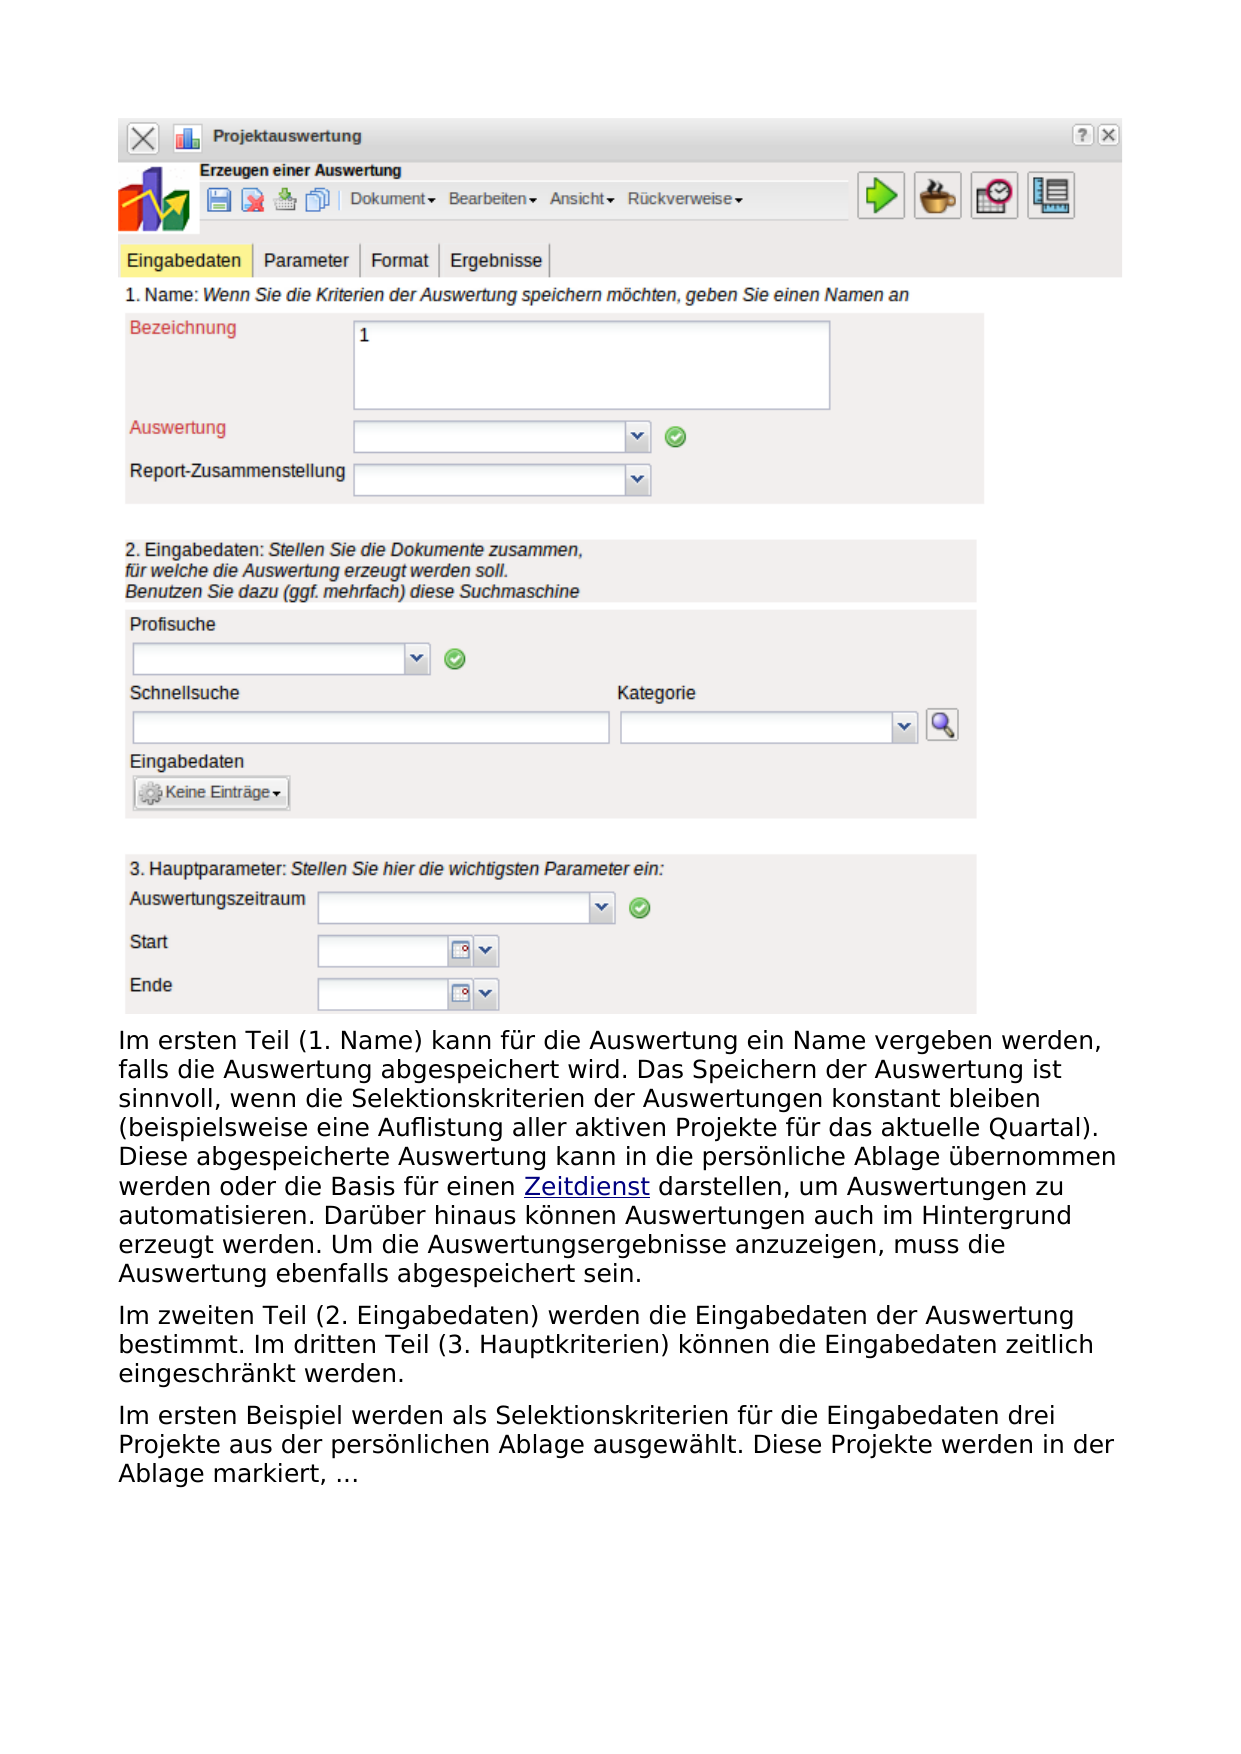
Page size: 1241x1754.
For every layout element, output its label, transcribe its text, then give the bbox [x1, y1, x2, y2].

text Im ersten Teil (1. Name) kann für die Auswertung ein Name vergeben werden, falls die Auswertung abgespeichert wird. Das Speichern der Auswertung ist sinnvoll, wenn die Selektionskriterien der Auswertungen konstant bleiben (beispielsweise eine Auflistung aller aktiven Projekte für das aktuelle Quartal). Diese abgespeicherte Auswertung kann in die persönliche Ablage übernommen werden oder die Basis für einen Zeitdienst darstellen, um Auswertungen zu automatisieren. Darüber hinaus können Auswertungen auch im Hintergrund erzeugt werden. Um die Auswertungsergebnisse anzuzeigen, muss die Auswertung ebenfalls abgespeichert sein. [118, 1026, 1122, 1288]
text Im zweiten Teil (2. Eingabedaten) werden die Eingabedaten der Auswertung bestimmt. Im dritten Teil (3. Hauptkriterien) können die Eingabedaten zeitlich eingeschränkt werden. [118, 1301, 1122, 1388]
text Im ersten Beispiel werden als Selektionskriterien für die Eingabedaten drei Projekte aus der persönlichen Ablage ausgewählt. Diese Projekte werden in der Ablage markiert, ... [118, 1401, 1122, 1488]
picture [118, 118, 1123, 1014]
